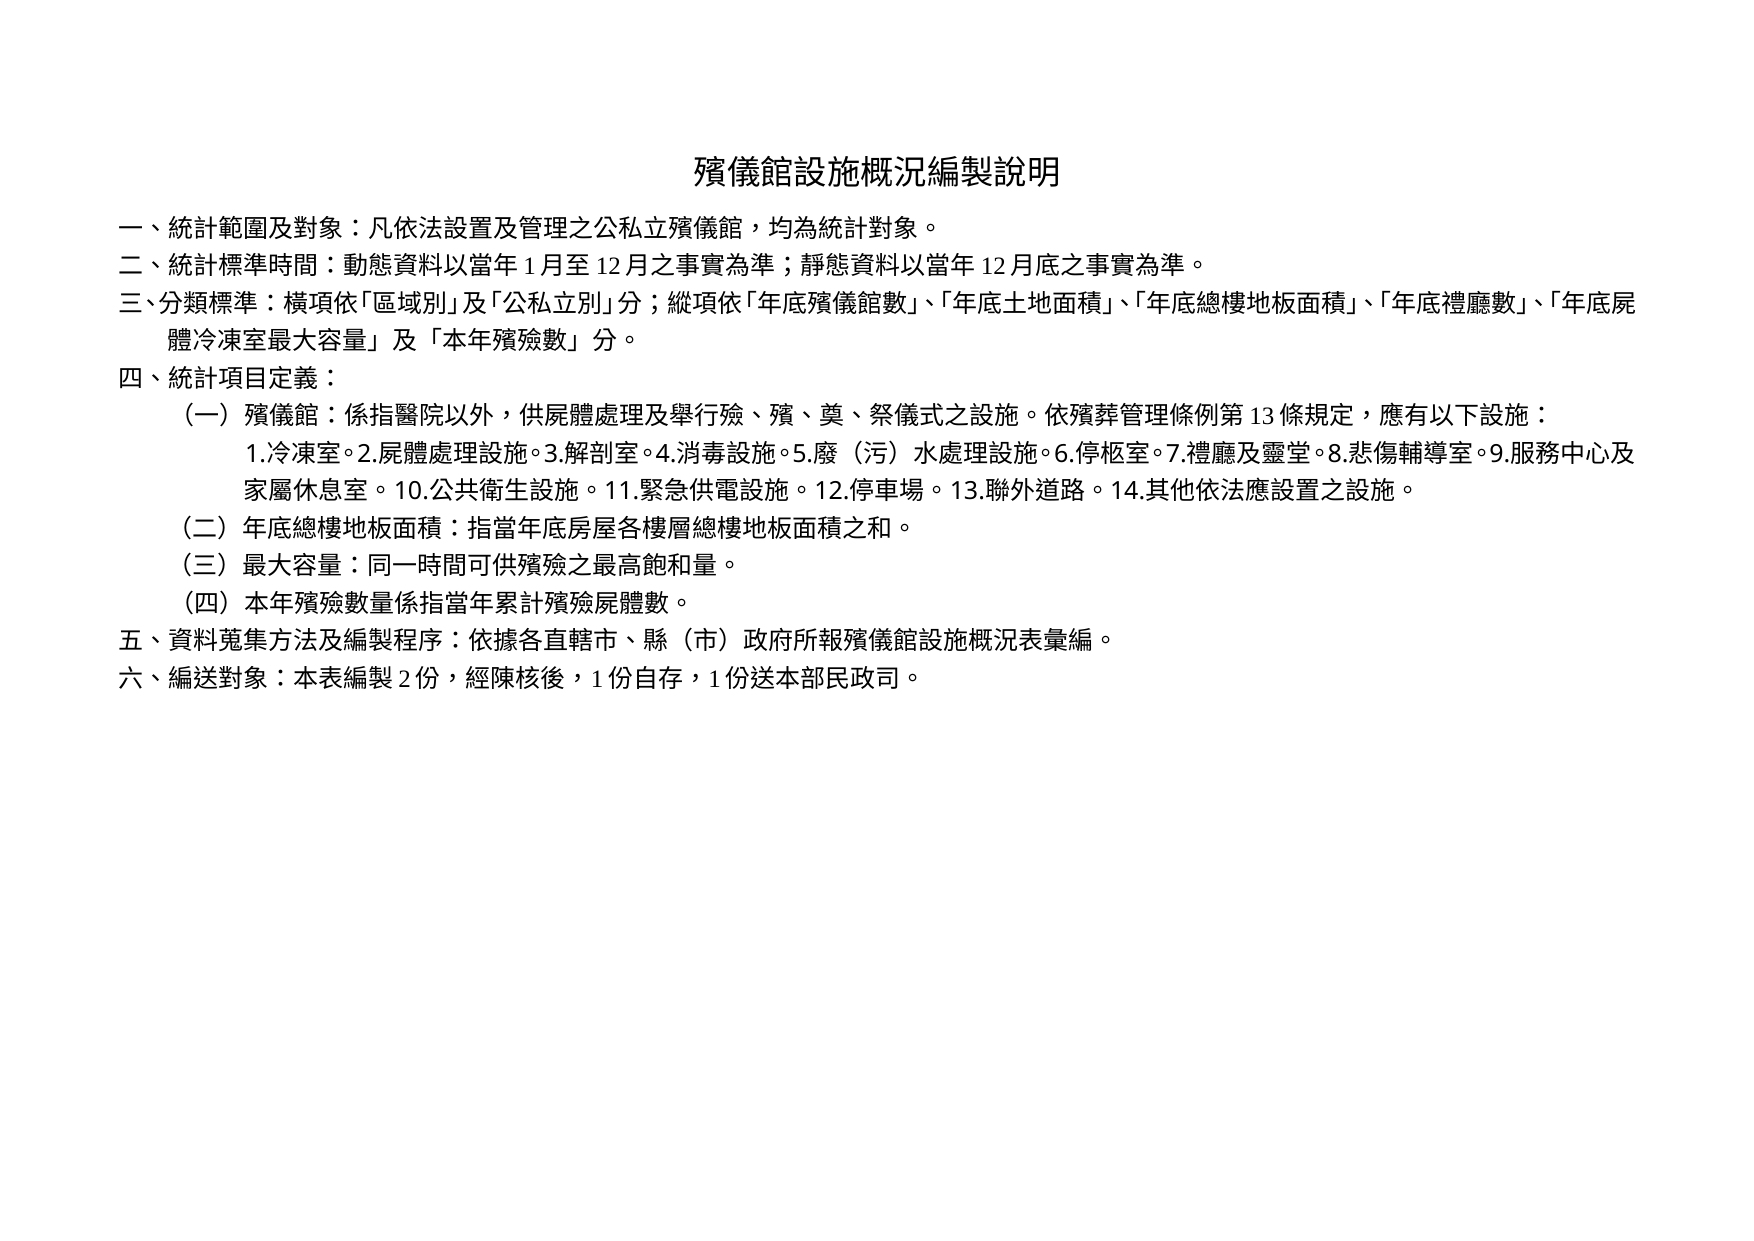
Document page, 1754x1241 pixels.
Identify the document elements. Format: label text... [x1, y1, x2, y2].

text 1.冷凍室。2.屍體處理設施。3.解剖室。4.消毒設施。5.廢（污）水處理設施。6.停柩室。7.禮廳及靈堂。8.悲傷輔導室。9.服務中心及家屬休息室。10.公共衛生設施。11.緊急供電設施。12.停車場。13.聯外道路。14.其他依法應設置之設施。 [243, 433, 1636, 508]
text 三、分類標準：橫項依「區域別」及「公私立別」分；縱項依「年底殯儀館數」、「年底土地面積」、「年底總樓地板面積」、「年底禮廳數」、「年底屍體冷凍室最大容量」及「本年殯殮數」分。 [118, 283, 1636, 358]
text （二）年底總樓地板面積：指當年底房屋各樓層總樓地板面積之和。 [168, 508, 1636, 545]
text （四）本年殯殮數量係指當年累計殯殮屍體數。 [169, 583, 1636, 620]
text 四、統計項目定義： [118, 358, 1636, 395]
text 五、資料蒐集方法及編製程序：依據各直轄市、縣（市）政府所報殯儀館設施概況表彙編。 [118, 620, 1636, 658]
text （三）最大容量：同一時間可供殯殮之最高飽和量。 [168, 545, 1636, 583]
text 殯儀館設施概況編製說明 [118, 133, 1636, 208]
text （一）殯儀館：係指醫院以外，供屍體處理及舉行殮、殯、奠、祭儀式之設施。依殯葬管理條例第13條規定，應有以下設施： [169, 395, 1636, 433]
text 二、統計標準時間：動態資料以當年1月至12月之事實為準；靜態資料以當年12月底之事實為準。 [118, 245, 1636, 283]
text 一、統計範圍及對象：凡依法設置及管理之公私立殯儀館，均為統計對象。 [118, 208, 1636, 245]
text 六、編送對象：本表編製2份，經陳核後，1份自存，1份送本部民政司。 [118, 658, 1636, 695]
